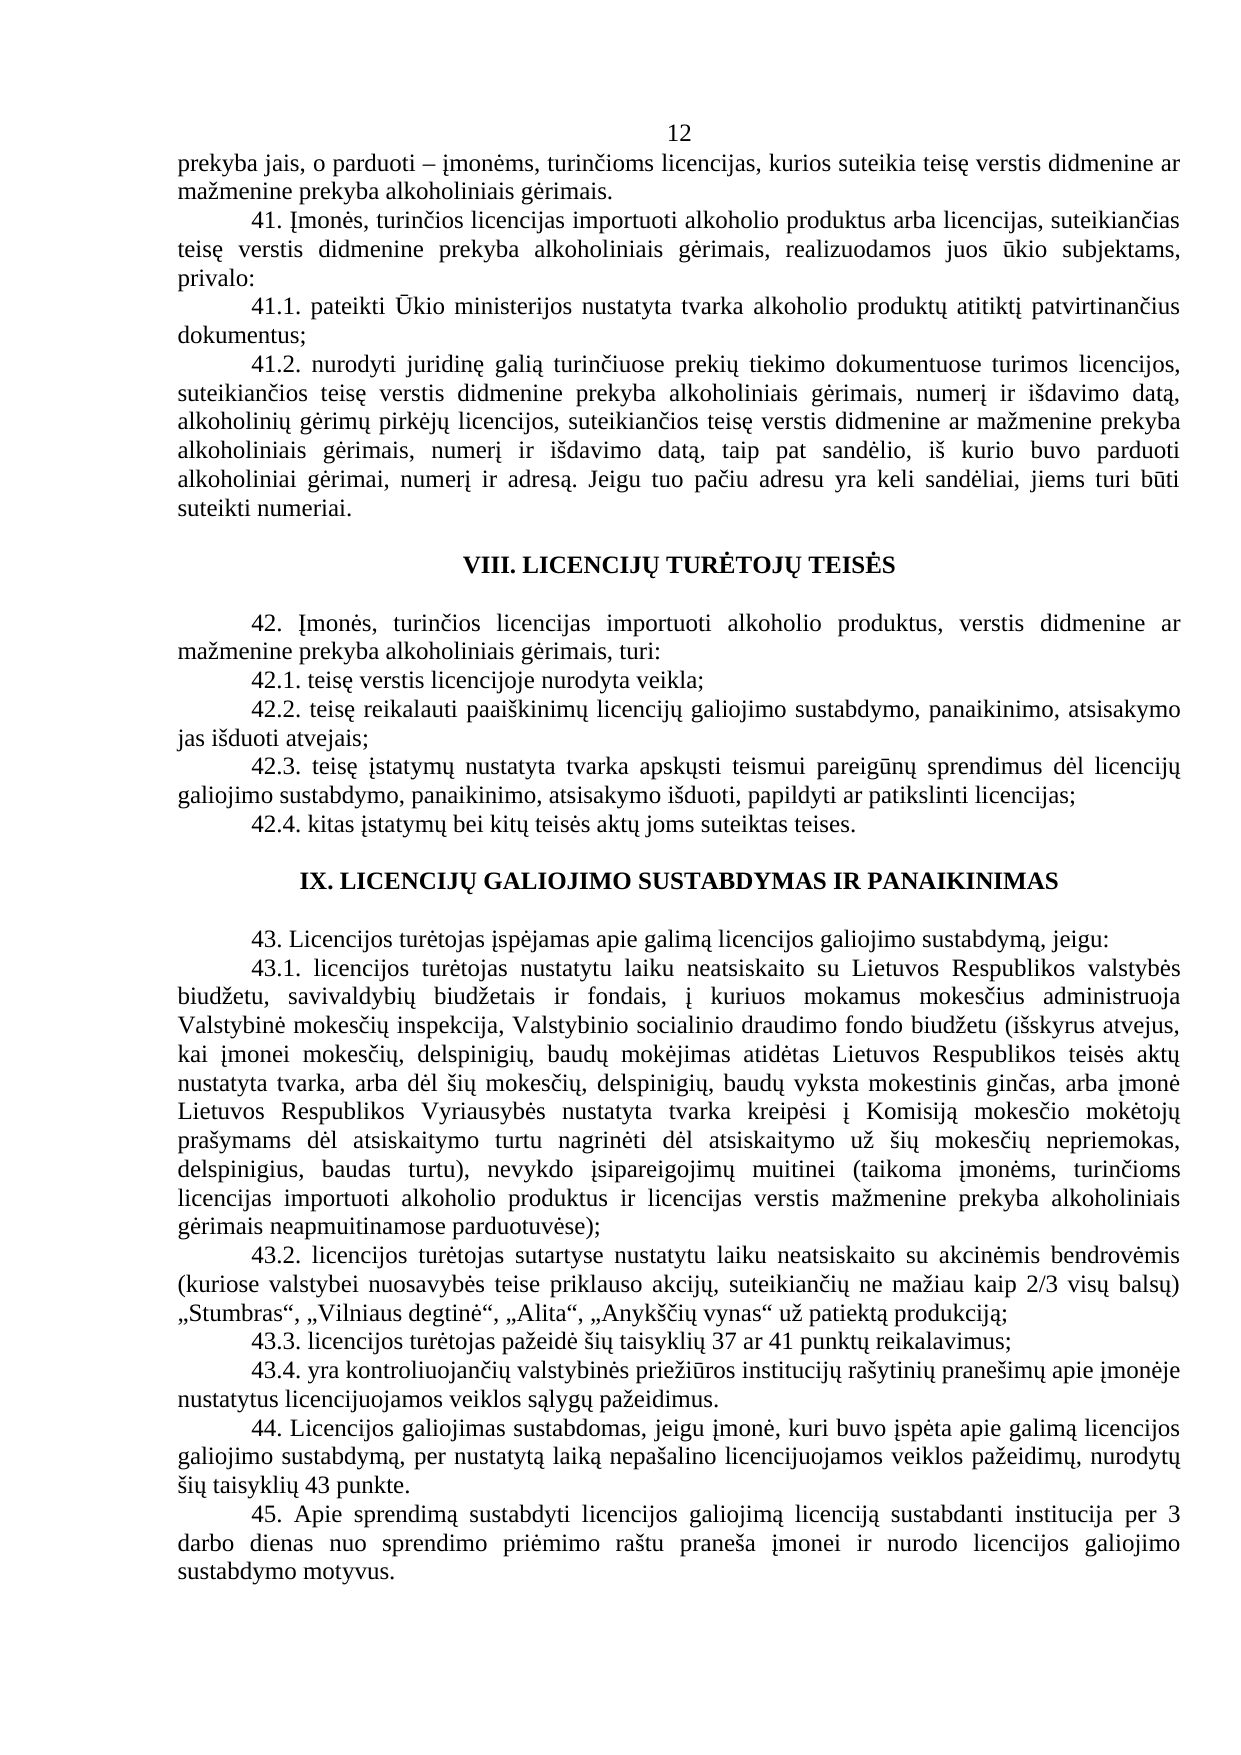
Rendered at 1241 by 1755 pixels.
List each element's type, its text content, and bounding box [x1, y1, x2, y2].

text 43. Licencijos turėtojas įspėjamas apie galimą licencijos galiojimo sustabdymą, jeigu: [177, 924, 1181, 953]
text 42.3. teisę įstatymų nustatyta tvarka apskųsti teismui pareigūnų sprendimus dėl licencijų galiojimo sustabdymo, panaikinimo, atsisakymo išduoti, papildyti ar patikslinti licencijas; [177, 751, 1181, 809]
text 42.4. kitas įstatymų bei kitų teisės aktų joms suteiktas teises. [177, 809, 1181, 838]
text IX. LICENCIJŲ GALIOJIMO SUSTABDYMAS IR PANAIKINIMAS [177, 866, 1181, 895]
text 42.1. teisę verstis licencijoje nurodyta veikla; [177, 665, 1181, 694]
text VIII. LICENCIJŲ TURĖTOJŲ TEISĖS [177, 550, 1181, 579]
text 43.1. licencijos turėtojas nustatytu laiku neatsiskaito su Lietuvos Respublikos valstybės biudžetu, savivaldybių biudžetais ir fondais, į kuriuos mokamus mokesčius administruoja Valstybinė mokesčių inspekcija, Valstybinio socialinio draudimo fondo biudžetu (išskyrus atvejus, kai įmonei mokesčių, delspinigių, baudų mokėjimas atidėtas Lietuvos Respublikos teisės aktų nustatyta tvarka, arba dėl šių mokesčių, delspinigių, baudų vyksta mokestinis ginčas, arba įmonė Lietuvos Respublikos Vyriausybės nustatyta tvarka kreipėsi į Komisiją mokesčio mokėtojų prašymams dėl atsiskaitymo turtu nagrinėti dėl atsiskaitymo už šių mokesčių nepriemokas, delspinigius, baudas turtu), nevykdo įsipareigojimų muitinei (taikoma įmonėms, turinčioms licencijas importuoti alkoholio produktus ir licencijas verstis mažmenine prekyba alkoholiniais gėrimais neapmuitinamose parduotuvėse); [177, 953, 1181, 1240]
text 41.2. nurodyti juridinę galią turinčiuose prekių tiekimo dokumentuose turimos licencijos, suteikiančios teisę verstis didmenine prekyba alkoholiniais gėrimais, numerį ir išdavimo datą, alkoholinių gėrimų pirkėjų licencijos, suteikiančios teisę verstis didmenine ar mažmenine prekyba alkoholiniais gėrimais, numerį ir išdavimo datą, taip pat sandėlio, iš kurio buvo parduoti alkoholiniai gėrimai, numerį ir adresą. Jeigu tuo pačiu adresu yra keli sandėliai, jiems turi būti suteikti numeriai. [177, 349, 1181, 521]
text 44. Licencijos galiojimas sustabdomas, jeigu įmonė, kuri buvo įspėta apie galimą licencijos galiojimo sustabdymą, per nustatytą laiką nepašalino licencijuojamos veiklos pažeidimų, nurodytų šių taisyklių 43 punkte. [177, 1413, 1181, 1499]
text 43.4. yra kontroliuojančių valstybinės priežiūros institucijų rašytinių pranešimų apie įmonėje nustatytus licencijuojamos veiklos sąlygų pažeidimus. [177, 1355, 1181, 1413]
text 42. Įmonės, turinčios licencijas importuoti alkoholio produktus, verstis didmenine ar mažmenine prekyba alkoholiniais gėrimais, turi: [177, 608, 1181, 665]
text 43.2. licencijos turėtojas sutartyse nustatytu laiku neatsiskaito su akcinėmis bendrovėmis (kuriose valstybei nuosavybės teise priklauso akcijų, suteikiančių ne mažiau kaip 2/3 visų balsų) „Stumbras“, „Vilniaus degtinė“, „Alita“, „Anykščių vynas“ už patiektą produkciją; [177, 1240, 1181, 1326]
text prekyba jais, o parduoti – įmonėms, turinčioms licencijas, kurios suteikia teisę verstis didmenine ar mažmenine prekyba alkoholiniais gėrimais. [177, 148, 1181, 205]
text 41. Įmonės, turinčios licencijas importuoti alkoholio produktus arba licencijas, suteikiančias teisę verstis didmenine prekyba alkoholiniais gėrimais, realizuodamos juos ūkio subjektams, privalo: [177, 205, 1181, 291]
text 42.2. teisę reikalauti paaiškinimų licencijų galiojimo sustabdymo, panaikinimo, atsisakymo jas išduoti atvejais; [177, 694, 1181, 751]
text 45. Apie sprendimą sustabdyti licencijos galiojimą licenciją sustabdanti institucija per 3 darbo dienas nuo sprendimo priėmimo raštu praneša įmonei ir nurodo licencijos galiojimo sustabdymo motyvus. [177, 1499, 1181, 1585]
text 43.3. licencijos turėtojas pažeidė šių taisyklių 37 ar 41 punktų reikalavimus; [177, 1326, 1181, 1355]
text 41.1. pateikti Ūkio ministerijos nustatyta tvarka alkoholio produktų atitiktį patvirtinančius dokumentus; [177, 291, 1181, 349]
